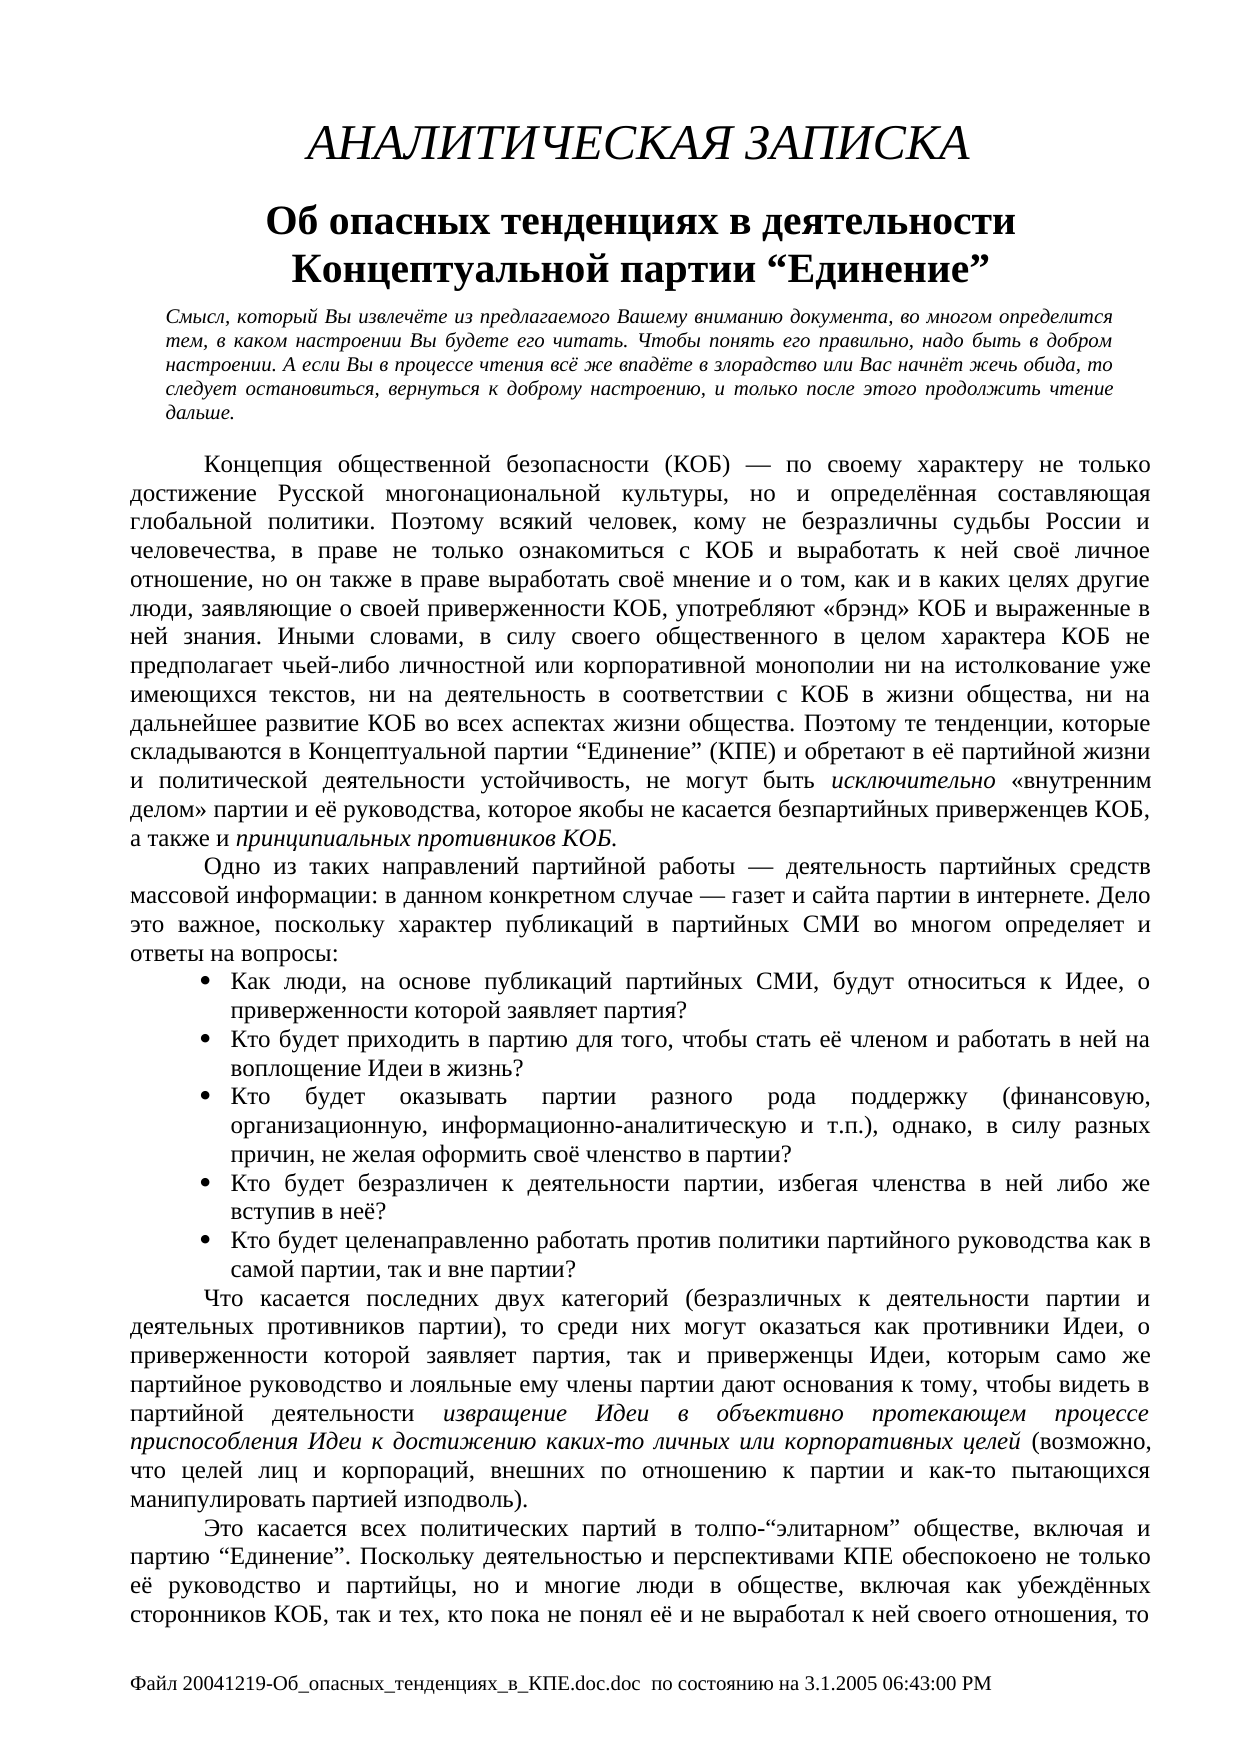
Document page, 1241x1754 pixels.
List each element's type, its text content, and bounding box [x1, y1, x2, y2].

list Кто будет безразличен к деятельности партии, избегая членства в ней либо же вступив в неё? [201, 1168, 1152, 1225]
text Смысл, который Вы извлечёте из предлагаемого Вашему вниманию документа, во многом определится тем, в каком настроении Вы будете его читать. Чтобы понять его правильно, надо быть в добром настроении. А если Вы в процессе чтения всё же впадёте в злорадство или Вас начнёт жечь обида, то следует остановиться, вернуться к доброму настроению, и только после этого продолжить чтение дальше. [165, 303, 1116, 424]
text Это касается всех политических партий в толпо-“элитарном” обществе, включая и партию “Единение”. Поскольку деятельностью и перспективами КПЕ обеспокоено не только её руководство и партийцы, но и многие люди в обществе, включая как убеждённых сторонников КОБ, так и тех, кто пока не понял её и не выработал к ней своего отношения, то [130, 1513, 1152, 1628]
list Кто будет целенаправленно работать против политики партийного руководства как в самой партии, так и вне партии? [201, 1225, 1152, 1283]
text Концепция общественной безопасности (КОБ) — по своему характеру не только достижение Русской многонациональной культуры, но и определённая составляющая глобальной политики. Поэтому всякий человек, кому не безразличны судьбы России и человечества, в праве не только ознакомиться с КОБ и выработать к ней своё личное отношение, но он также в праве выработать своё мнение и о том, как и в каких целях другие люди, заявляющие о своей приверженности КОБ, употребляют «брэнд» КОБ и выраженные в ней знания. Иными словами, в силу своего общественного в целом характера КОБ не предполагает чьей-либо личностной или корпоративной монополии ни на истолкование уже имеющихся текстов, ни на деятельность в соответствии с КОБ в жизни общества, ни на дальнейшее развитие КОБ во всех аспектах жизни общества. Поэтому те тенденции, которые складываются в Концептуальной партии “Единение” (КПЕ) и обретают в её партийной жизни и политической деятельности устойчивость, не могут быть исключительно «внутренним делом» партии и её руководства, которое якобы не касается безпартийных приверженцев КОБ, а также и принципиальных противников КОБ. [130, 449, 1152, 851]
text Одно из таких направлений партийной работы — деятельность партийных средств массовой информации: в данном конкретном случае — газет и сайта партии в интернете. Дело это важное, поскольку характер публикаций в партийных СМИ во многом определяет и ответы на вопросы: [130, 851, 1152, 966]
text аналитическая записка [130, 113, 1152, 170]
list Кто будет оказывать партии разного рода поддержку (финансовую, организационную, информационно-аналитическую и т.п.), однако, в силу разных причин, не желая оформить своё членство в партии? [201, 1081, 1152, 1168]
text Об опасных тенденциях в деятельности Концептуальной партии “Единение” [130, 195, 1152, 291]
list Кто будет приходить в партию для того, чтобы стать её членом и работать в ней на воплощение Идеи в жизнь? [201, 1024, 1152, 1081]
text Что касается последних двух категорий (безразличных к деятельности партии и деятельных противников партии), то среди них могут оказаться как противники Идеи, о приверженности которой заявляет партия, так и приверженцы Идеи, которым само же партийное руководство и лояльные ему члены партии дают основания к тому, чтобы видеть в партийной деятельности извращение Идеи в объективно протекающем процессе приспособления Идеи к достижению каких-то личных или корпоративных целей (возможно, что целей лиц и корпораций, внешних по отношению к партии и как-то пытающихся манипулировать партией изподволь). [130, 1283, 1152, 1513]
list Как люди, на основе публикаций партийных СМИ, будут относиться к Идее, о приверженности которой заявляет партия? [201, 966, 1152, 1024]
